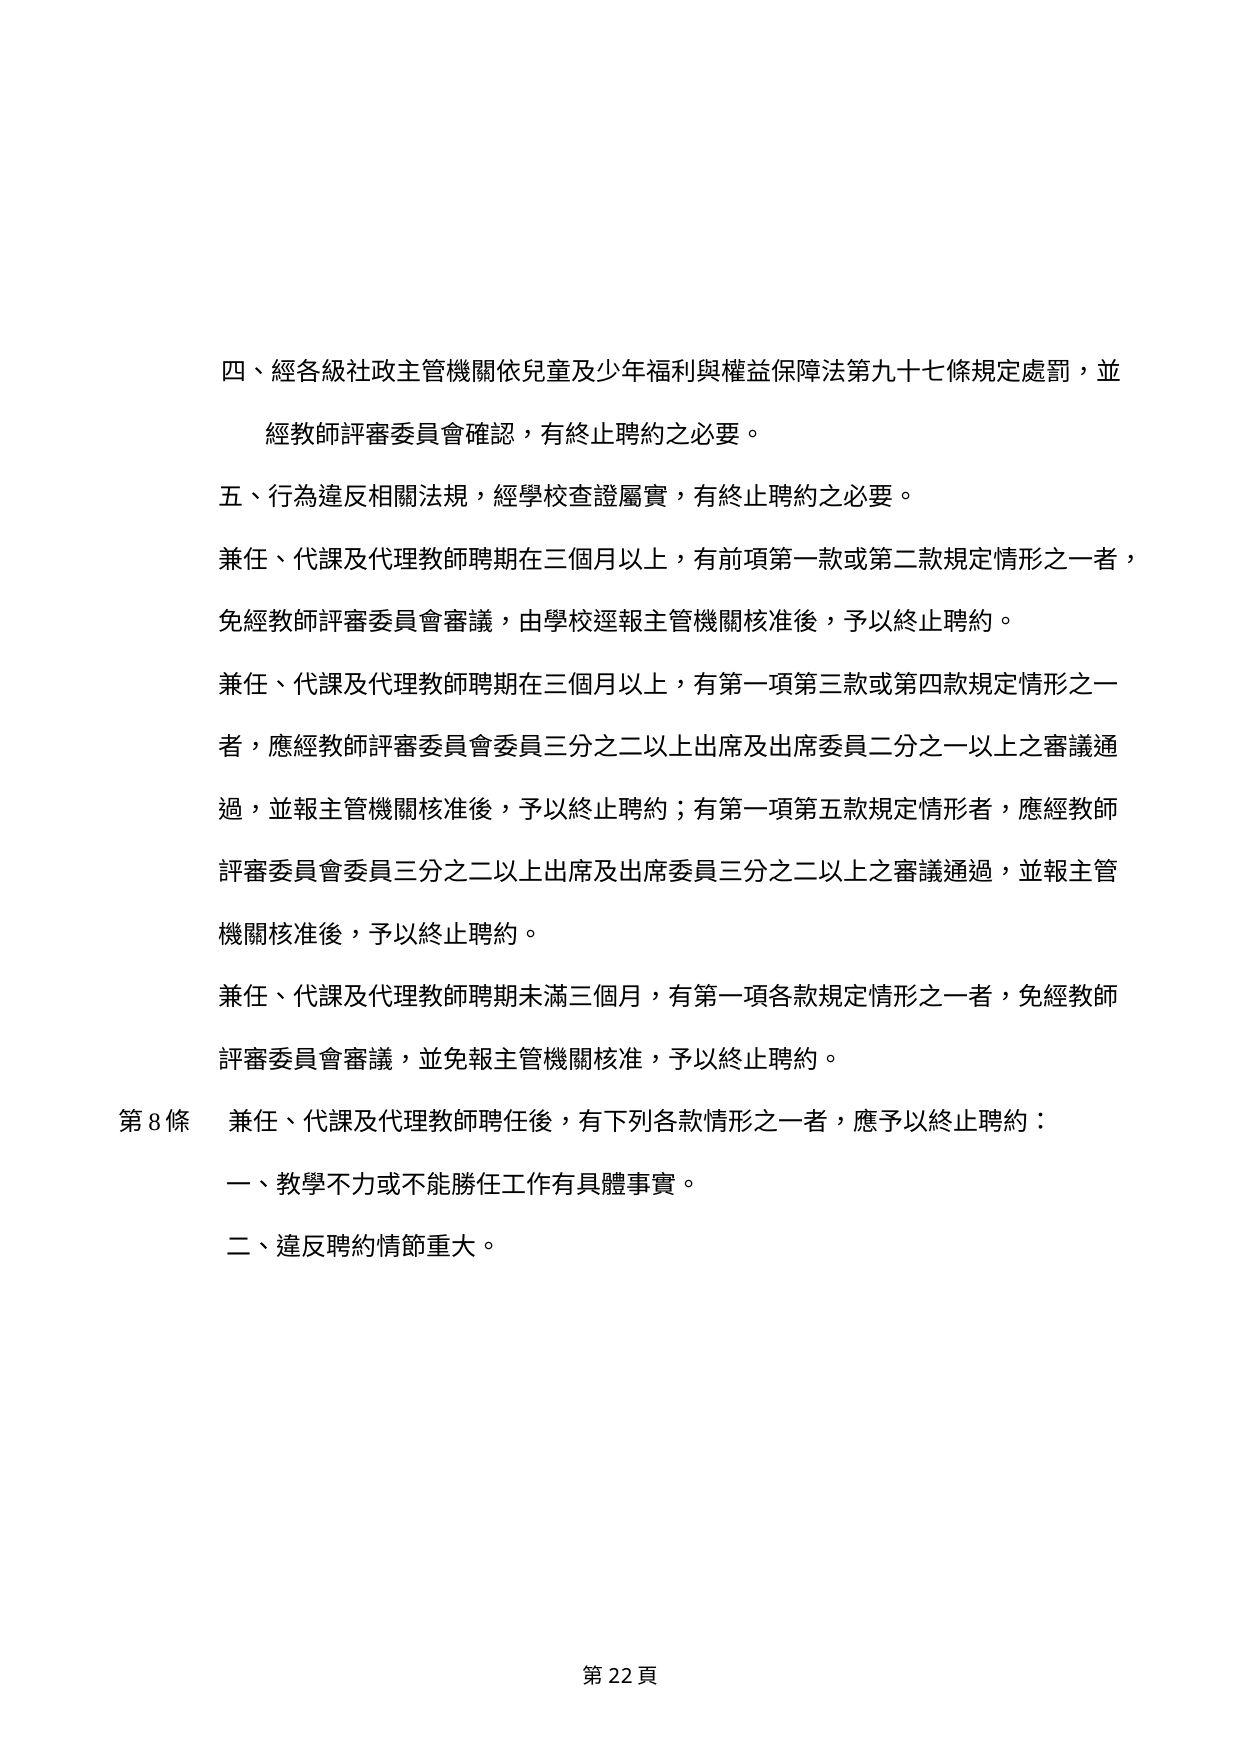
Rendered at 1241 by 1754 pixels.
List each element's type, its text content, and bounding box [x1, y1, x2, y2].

text 兼任、代課及代理教師聘期未滿三個月，有第一項各款規定情形之一者，免經教師評審委員會審議，並免報主管機關核准，予以終止聘約。 [218, 953, 1122, 1078]
text 第8條 兼任、代課及代理教師聘任後，有下列各款情形之一者，應予以終止聘約： [118, 1078, 1122, 1141]
text 五、行為違反相關法規，經學校查證屬實，有終止聘約之必要。 [218, 453, 1122, 516]
text 一、教學不力或不能勝任工作有具體事實。 [214, 1141, 1122, 1203]
text 兼任、代課及代理教師聘期在三個月以上，有第一項第三款或第四款規定情形之一者，應經教師評審委員會委員三分之二以上出席及出席委員二分之一以上之審議通過，並報主管機關核准後，予以終止聘約；有第一項第五款規定情形者，應經教師評審委員會委員三分之二以上出席及出席委員三分之二以上之審議通過，並報主管機關核准後，予以終止聘約。 [218, 641, 1122, 953]
text 四、經各級社政主管機關依兒童及少年福利與權益保障法第九十七條規定處罰，並經教師評審委員會確認，有終止聘約之必要。 [222, 328, 1122, 453]
text 二、違反聘約情節重大。 [214, 1203, 1122, 1266]
text 兼任、代課及代理教師聘期在三個月以上，有前項第一款或第二款規定情形之一者，免經教師評審委員會審議，由學校逕報主管機關核准後，予以終止聘約。 [218, 516, 1122, 641]
